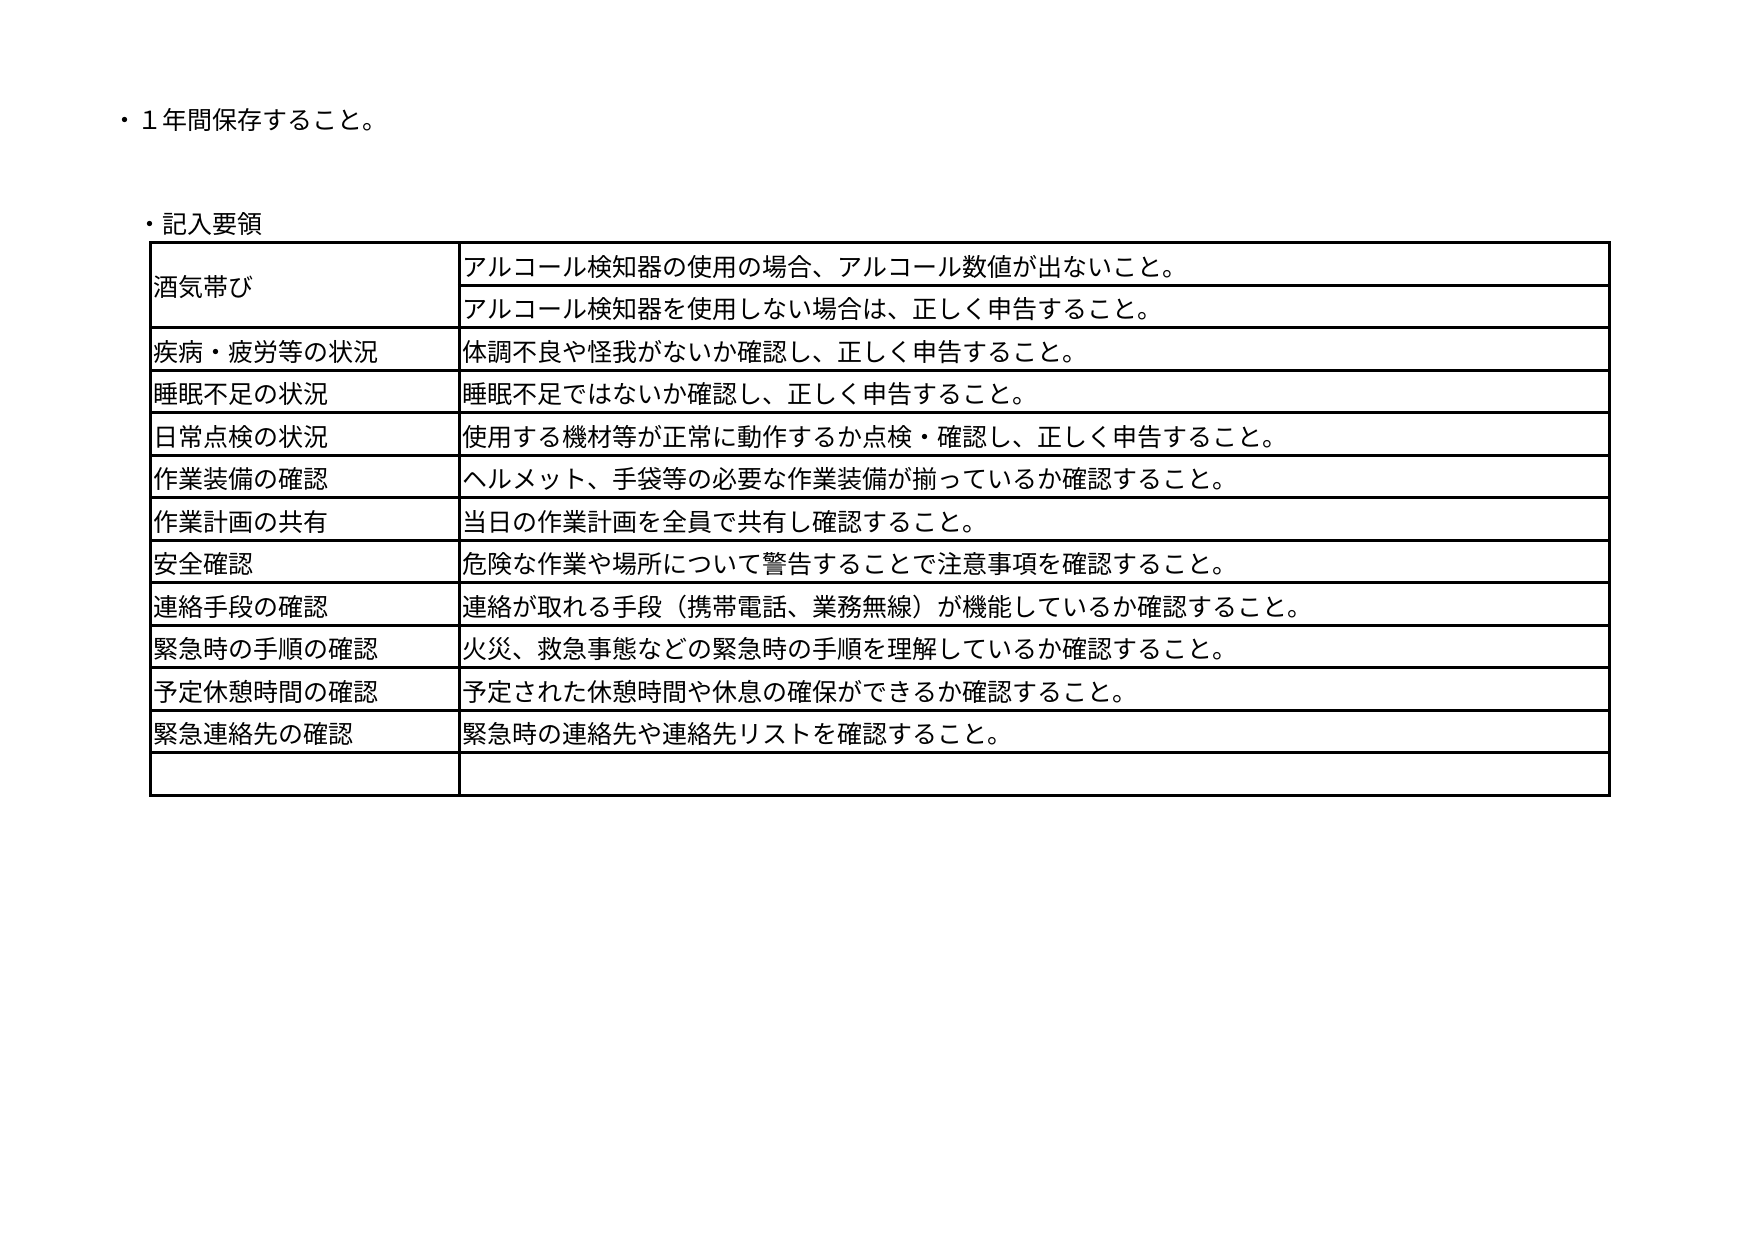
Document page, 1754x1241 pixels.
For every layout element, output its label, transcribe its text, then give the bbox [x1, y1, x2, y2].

table_cell 作業計画の共有 [152, 499, 458, 538]
table_cell 作業装備の確認 [152, 457, 458, 496]
table_cell 疾病・疲労等の状況 [152, 329, 458, 368]
table_cell [461, 754, 1608, 793]
table_cell 危険な作業や場所について警告することで注意事項を確認すること。 [461, 542, 1608, 581]
table_cell 安全確認 [152, 542, 458, 581]
table_cell 火災、救急事態などの緊急時の手順を理解しているか確認すること。 [461, 627, 1608, 666]
table_cell 睡眠不足ではないか確認し、正しく申告すること。 [461, 372, 1608, 411]
text ・１年間保存すること。 [112, 100, 1648, 137]
table_cell 睡眠不足の状況 [152, 372, 458, 411]
table_cell 連絡が取れる手段（携帯電話、業務無線）が機能しているか確認すること。 [461, 584, 1608, 623]
table_cell 使用する機材等が正常に動作するか点検・確認し、正しく申告すること。 [461, 414, 1608, 453]
table_cell 連絡手段の確認 [152, 584, 458, 623]
table_header 酒気帯び [152, 244, 458, 326]
table_cell 緊急連絡先の確認 [152, 712, 458, 751]
table_cell 当日の作業計画を全員で共有し確認すること。 [461, 499, 1608, 538]
table_cell [152, 754, 458, 793]
table_cell 緊急時の手順の確認 [152, 627, 458, 666]
table_cell 緊急時の連絡先や連絡先リストを確認すること。 [461, 712, 1608, 751]
text ・記入要領 [112, 205, 1648, 241]
table_cell アルコール検知器を使用しない場合は、正しく申告すること。 [461, 287, 1608, 326]
table_header アルコール検知器の使用の場合、アルコール数値が出ないこと。 [461, 244, 1608, 283]
table_cell 予定休憩時間の確認 [152, 669, 458, 708]
table_cell 予定された休憩時間や休息の確保ができるか確認すること。 [461, 669, 1608, 708]
table_cell ヘルメット、手袋等の必要な作業装備が揃っているか確認すること。 [461, 457, 1608, 496]
table_cell 日常点検の状況 [152, 414, 458, 453]
table_cell 体調不良や怪我がないか確認し、正しく申告すること。 [461, 329, 1608, 368]
